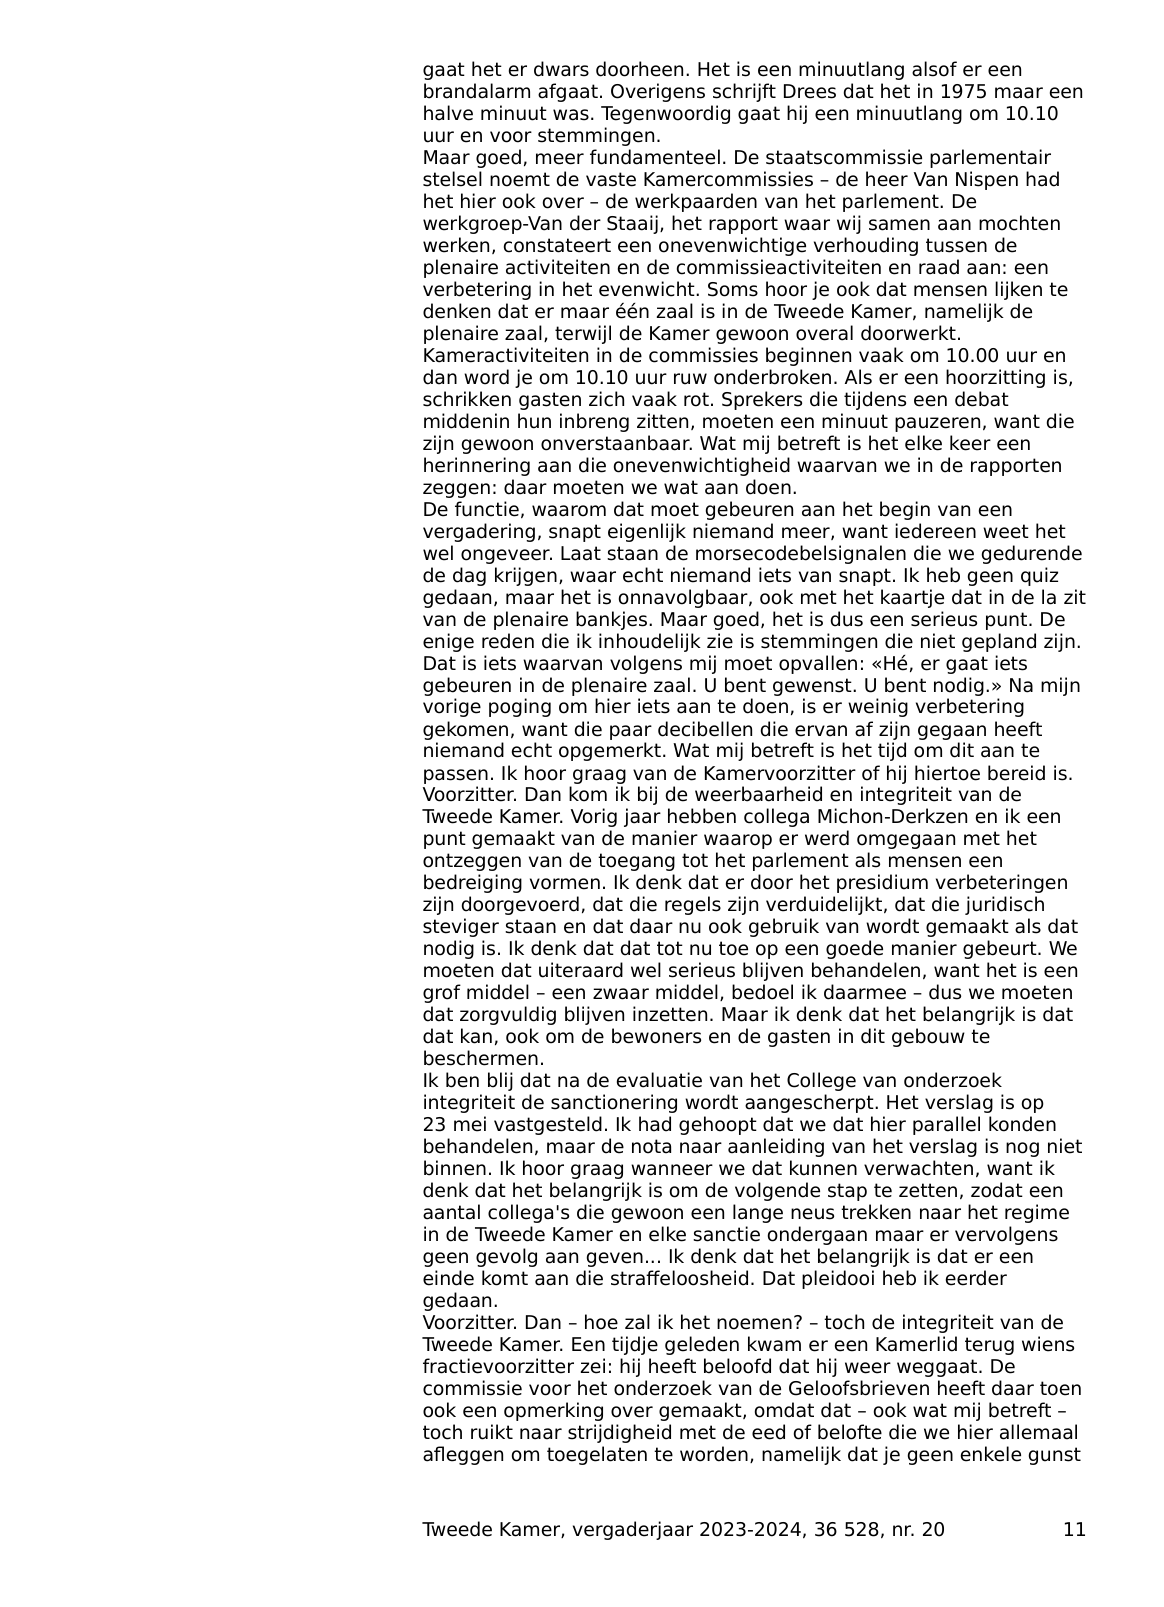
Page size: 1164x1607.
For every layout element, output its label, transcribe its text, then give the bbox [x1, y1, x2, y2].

text De functie, waarom dat moet gebeuren aan het begin van een vergadering, snapt eigenlijk niemand meer, want iedereen weet het wel ongeveer. Laat staan de morsecodebelsignalen die we gedurende de dag krijgen, waar echt niemand iets van snapt. Ik heb geen quiz gedaan, maar het is onnavolgbaar, ook met het kaartje dat in de la zit van de plenaire bankjes. Maar goed, het is dus een serieus punt. De enige reden die ik inhoudelijk zie is stemmingen die niet gepland zijn. Dat is iets waarvan volgens mij moet opvallen: «Hé, er gaat iets gebeuren in de plenaire zaal. U bent gewenst. U bent nodig.» Na mijn vorige poging om hier iets aan te doen, is er weinig verbetering gekomen, want die paar decibellen die ervan af zijn gegaan heeft niemand echt opgemerkt. Wat mij betreft is het tijd om dit aan te passen. Ik hoor graag van de Kamervoorzitter of hij hiertoe bereid is. [422, 499, 1087, 784]
text Voorzitter. Dan – hoe zal ik het noemen? – toch de integriteit van de Tweede Kamer. Een tijdje geleden kwam er een Kamerlid terug wiens fractievoorzitter zei: hij heeft beloofd dat hij weer weggaat. De commissie voor het onderzoek van de Geloofsbrieven heeft daar toen ook een opmerking over gemaakt, omdat dat – ook wat mij betreft – toch ruikt naar strijdigheid met de eed of belofte die we hier allemaal afleggen om toegelaten te worden, namelijk dat je geen enkele gunst [422, 1312, 1087, 1466]
text Ik ben blij dat na de evaluatie van het College van onderzoek integriteit de sanctionering wordt aangescherpt. Het verslag is op 23 mei vastgesteld. Ik had gehoopt dat we dat hier parallel konden behandelen, maar de nota naar aanleiding van het verslag is nog niet binnen. Ik hoor graag wanneer we dat kunnen verwachten, want ik denk dat het belangrijk is om de volgende stap te zetten, zodat een aantal collega's die gewoon een lange neus trekken naar het regime in de Tweede Kamer en elke sanctie ondergaan maar er vervolgens geen gevolg aan geven... Ik denk dat het belangrijk is dat er een einde komt aan die straffeloosheid. Dat pleidooi heb ik eerder gedaan. [422, 1070, 1087, 1312]
text gaat het er dwars doorheen. Het is een minuutlang alsof er een brandalarm afgaat. Overigens schrijft Drees dat het in 1975 maar een halve minuut was. Tegenwoordig gaat hij een minuutlang om 10.10 uur en voor stemmingen. [422, 59, 1087, 147]
text Maar goed, meer fundamenteel. De staatscommissie parlementair stelsel noemt de vaste Kamercommissies – de heer Van Nispen had het hier ook over – de werkpaarden van het parlement. De werkgroep-Van der Staaij, het rapport waar wij samen aan mochten werken, constateert een onevenwichtige verhouding tussen de plenaire activiteiten en de commissieactiviteiten en raad aan: een verbetering in het evenwicht. Soms hoor je ook dat mensen lijken te denken dat er maar één zaal is in de Tweede Kamer, namelijk de plenaire zaal, terwijl de Kamer gewoon overal doorwerkt. Kameractiviteiten in de commissies beginnen vaak om 10.00 uur en dan word je om 10.10 uur ruw onderbroken. Als er een hoorzitting is, schrikken gasten zich vaak rot. Sprekers die tijdens een debat middenin hun inbreng zitten, moeten een minuut pauzeren, want die zijn gewoon onverstaanbaar. Wat mij betreft is het elke keer een herinnering aan die onevenwichtigheid waarvan we in de rapporten zeggen: daar moeten we wat aan doen. [422, 147, 1087, 499]
text Voorzitter. Dan kom ik bij de weerbaarheid en integriteit van de Tweede Kamer. Vorig jaar hebben collega Michon-Derkzen en ik een punt gemaakt van de manier waarop er werd omgegaan met het ontzeggen van de toegang tot het parlement als mensen een bedreiging vormen. Ik denk dat er door het presidium verbeteringen zijn doorgevoerd, dat die regels zijn verduidelijkt, dat die juridisch steviger staan en dat daar nu ook gebruik van wordt gemaakt als dat nodig is. Ik denk dat dat tot nu toe op een goede manier gebeurt. We moeten dat uiteraard wel serieus blijven behandelen, want het is een grof middel – een zwaar middel, bedoel ik daarmee – dus we moeten dat zorgvuldig blijven inzetten. Maar ik denk dat het belangrijk is dat dat kan, ook om de bewoners en de gasten in dit gebouw te beschermen. [422, 784, 1087, 1070]
